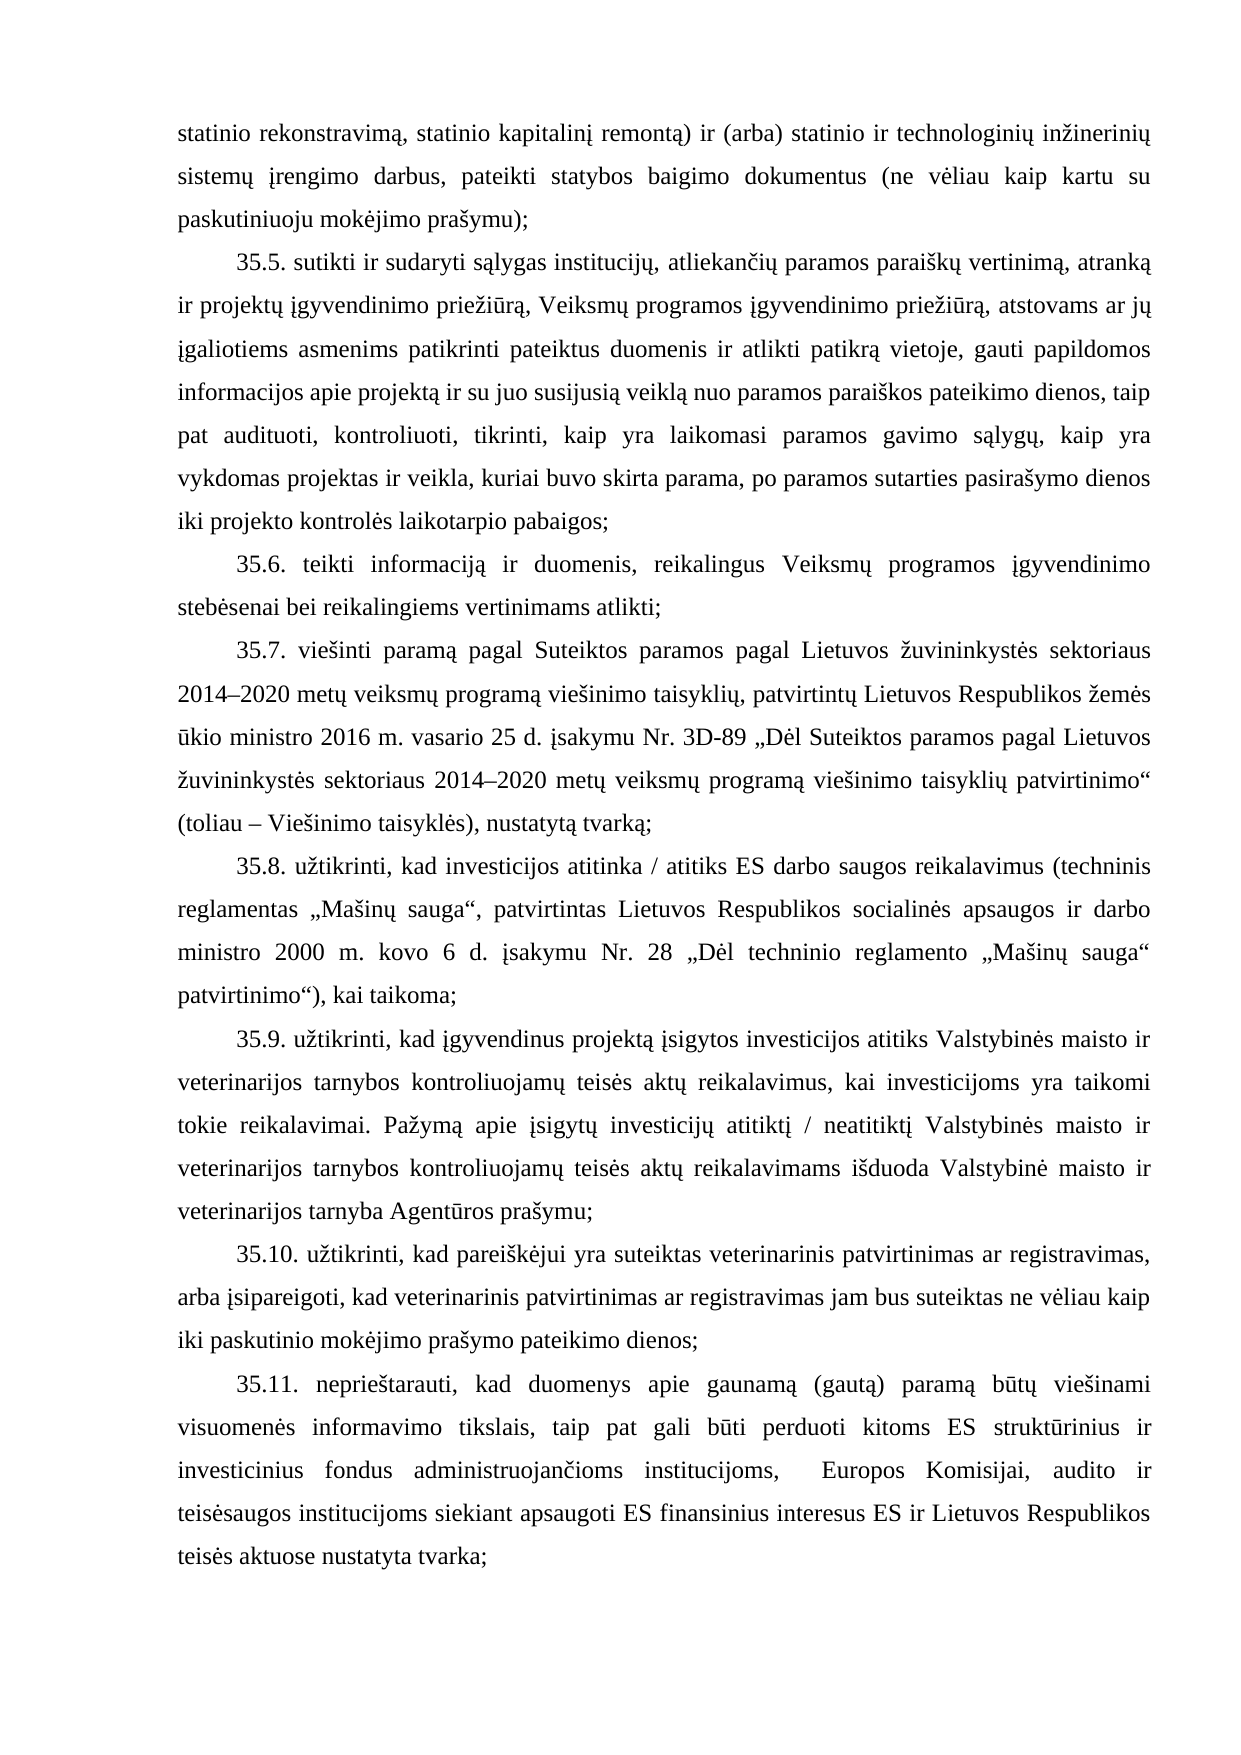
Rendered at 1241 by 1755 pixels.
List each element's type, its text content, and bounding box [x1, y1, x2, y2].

text 35.10. užtikrinti, kad pareiškėjui yra suteiktas veterinarinis patvirtinimas ar registravimas, arba įsipareigoti, kad veterinarinis patvirtinimas ar registravimas jam bus suteiktas ne vėliau kaip iki paskutinio mokėjimo prašymo pateikimo dienos; [177, 1239, 1152, 1354]
text 35.11. neprieštarauti, kad duomenys apie gaunamą (gautą) paramą būtų viešinami visuomenės informavimo tikslais, taip pat gali būti perduoti kitoms ES struktūrinius ir investicinius fondus administruojančioms institucijoms, Europos Komisijai, audito ir teisėsaugos institucijoms siekiant apsaugoti ES finansinius interesus ES ir Lietuvos Respublikos teisės aktuose nustatyta tvarka; [177, 1369, 1152, 1570]
text 35.8. užtikrinti, kad investicijos atitinka / atitiks ES darbo saugos reikalavimus (techninis reglamentas „Mašinų sauga“, patvirtintas Lietuvos Respublikos socialinės apsaugos ir darbo ministro 2000 m. kovo 6 d. įsakymu Nr. 28 „Dėl techninio reglamento „Mašinų sauga“ patvirtinimo“), kai taikoma; [177, 851, 1152, 1009]
text 35.9. užtikrinti, kad įgyvendinus projektą įsigytos investicijos atitiks Valstybinės maisto ir veterinarijos tarnybos kontroliuojamų teisės aktų reikalavimus, kai investicijoms yra taikomi tokie reikalavimai. Pažymą apie įsigytų investicijų atitiktį / neatitiktį Valstybinės maisto ir veterinarijos tarnybos kontroliuojamų teisės aktų reikalavimams išduoda Valstybinė maisto ir veterinarijos tarnyba Agentūros prašymu; [177, 1024, 1152, 1225]
text 35.5. sutikti ir sudaryti sąlygas institucijų, atliekančių paramos paraiškų vertinimą, atranką ir projektų įgyvendinimo priežiūrą, Veiksmų programos įgyvendinimo priežiūrą, atstovams ar jų įgaliotiems asmenims patikrinti pateiktus duomenis ir atlikti patikrą vietoje, gauti papildomos informacijos apie projektą ir su juo susijusią veiklą nuo paramos paraiškos pateikimo dienos, taip pat audituoti, kontroliuoti, tikrinti, kaip yra laikomasi paramos gavimo sąlygų, kaip yra vykdomas projektas ir veikla, kuriai buvo skirta parama, po paramos sutarties pasirašymo dienos iki projekto kontrolės laikotarpio pabaigos; [177, 247, 1152, 535]
text 35.6. teikti informaciją ir duomenis, reikalingus Veiksmų programos įgyvendinimo stebėsenai bei reikalingiems vertinimams atlikti; [177, 549, 1152, 621]
text 35.7. viešinti paramą pagal Suteiktos paramos pagal Lietuvos žuvininkystės sektoriaus 2014–2020 metų veiksmų programą viešinimo taisyklių, patvirtintų Lietuvos Respublikos žemės ūkio ministro 2016 m. vasario 25 d. įsakymu Nr. 3D-89 „Dėl Suteiktos paramos pagal Lietuvos žuvininkystės sektoriaus 2014–2020 metų veiksmų programą viešinimo taisyklių patvirtinimo“ (toliau – Viešinimo taisyklės), nustatytą tvarką; [177, 636, 1152, 837]
text statinio rekonstravimą, statinio kapitalinį remontą) ir (arba) statinio ir technologinių inžinerinių sistemų įrengimo darbus, pateikti statybos baigimo dokumentus (ne vėliau kaip kartu su paskutiniuoju mokėjimo prašymu); [177, 118, 1152, 233]
